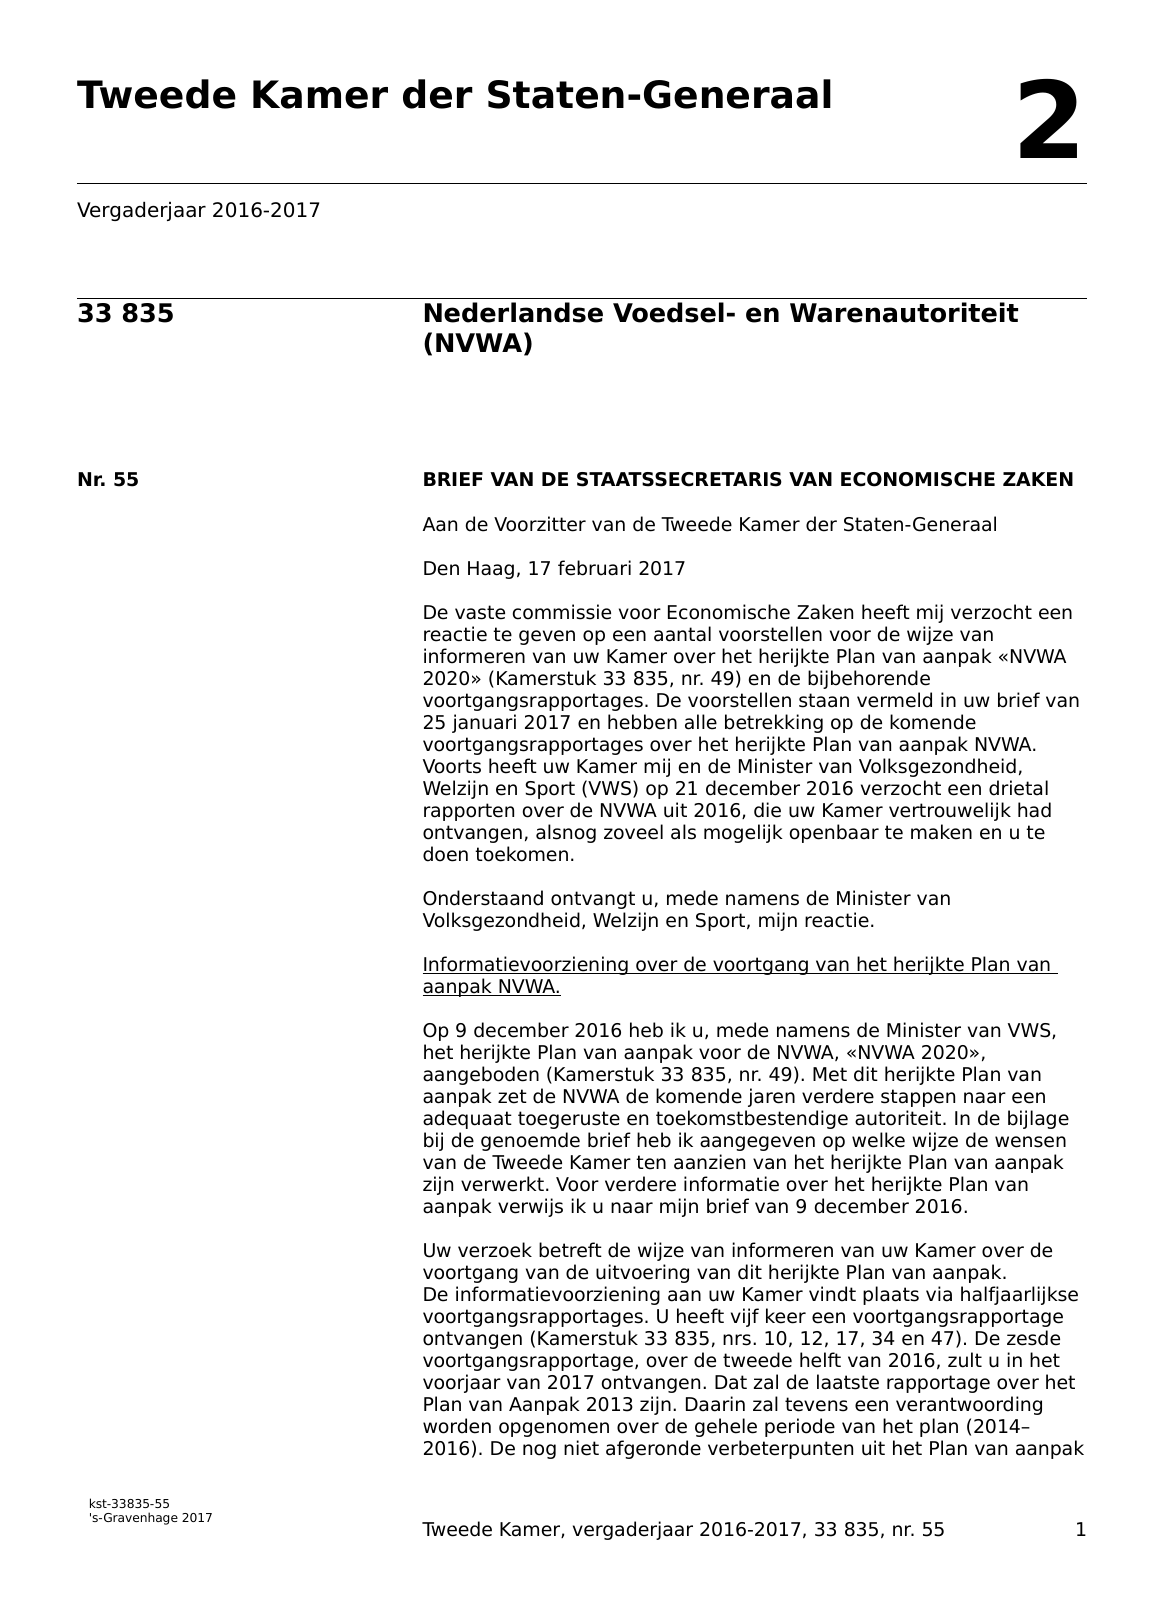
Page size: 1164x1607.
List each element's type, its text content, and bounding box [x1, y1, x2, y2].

text De informatievoorziening aan uw Kamer vindt plaats via halfjaarlijkse voortgangsrapportages. U heeft vijf keer een voortgangsrapportage ontvangen (Kamerstuk 33 835, nrs. 10, 12, 17, 34 en 47). De zesde voortgangsrapportage, over de tweede helft van 2016, zult u in het voorjaar van 2017 ontvangen. Dat zal de laatste rapportage over het Plan van Aanpak 2013 zijn. Daarin zal tevens een verantwoording worden opgenomen over de gehele periode van het plan (2014–2016). De nog niet afgeronde verbeterpunten uit het Plan van aanpak [422, 1284, 1087, 1460]
text Op 9 december 2016 heb ik u, mede namens de Minister van VWS, het herijkte Plan van aanpak voor de NVWA, «NVWA 2020», aangeboden (Kamerstuk 33 835, nr. 49). Met dit herijkte Plan van aanpak zet de NVWA de komende jaren verdere stappen naar een adequaat toegeruste en toekomstbestendige autoriteit. In de bijlage bij de genoemde brief heb ik aangegeven op welke wijze de wensen van de Tweede Kamer ten aanzien van het herijkte Plan van aanpak zijn verwerkt. Voor verdere informatie over het herijkte Plan van aanpak verwijs ik u naar mijn brief van 9 december 2016. [422, 1020, 1087, 1218]
table_header 2 [886, 59, 1087, 183]
subtitle 33 835 Nederlandse Voedsel- en Warenautoriteit (NVWA) [77, 299, 1087, 358]
table_header Tweede Kamer der Staten-Generaal [77, 59, 886, 183]
text Uw verzoek betreft de wijze van informeren van uw Kamer over de voortgang van de uitvoering van dit herijkte Plan van aanpak. [422, 1240, 1087, 1284]
text De vaste commissie voor Economische Zaken heeft mij verzocht een reactie te geven op een aantal voorstellen voor de wijze van informeren van uw Kamer over het herijkte Plan van aanpak «NVWA 2020» (Kamerstuk 33 835, nr. 49) en de bijbehorende voortgangsrapportages. De voorstellen staan vermeld in uw brief van 25 januari 2017 en hebben alle betrekking op de komende voortgangsrapportages over het herijkte Plan van aanpak NVWA. [422, 602, 1087, 756]
text Voorts heeft uw Kamer mij en de Minister van Volksgezondheid, Welzijn en Sport (VWS) op 21 december 2016 verzocht een drietal rapporten over de NVWA uit 2016, die uw Kamer vertrouwelijk had ontvangen, alsnog zoveel als mogelijk openbaar te maken en u te doen toekomen. [422, 756, 1087, 866]
subtitle Informatievoorziening over de voortgang van het herijkte Plan van aanpak NVWA. [422, 954, 1087, 998]
text kst-33835-55 [88, 1497, 323, 1511]
table_cell Vergaderjaar 2016-2017 [77, 184, 1087, 298]
text 's-Gravenhage 2017 [88, 1511, 323, 1525]
text Den Haag, 17 februari 2017 [422, 558, 1087, 580]
text Aan de Voorzitter van de Tweede Kamer der Staten-Generaal [422, 513, 1087, 536]
subtitle Nr. 55 BRIEF VAN DE STAATSSECRETARIS VAN ECONOMISCHE ZAKEN [77, 469, 1087, 491]
text Onderstaand ontvangt u, mede namens de Minister van Volksgezondheid, Welzijn en Sport, mijn reactie. [422, 888, 1087, 932]
